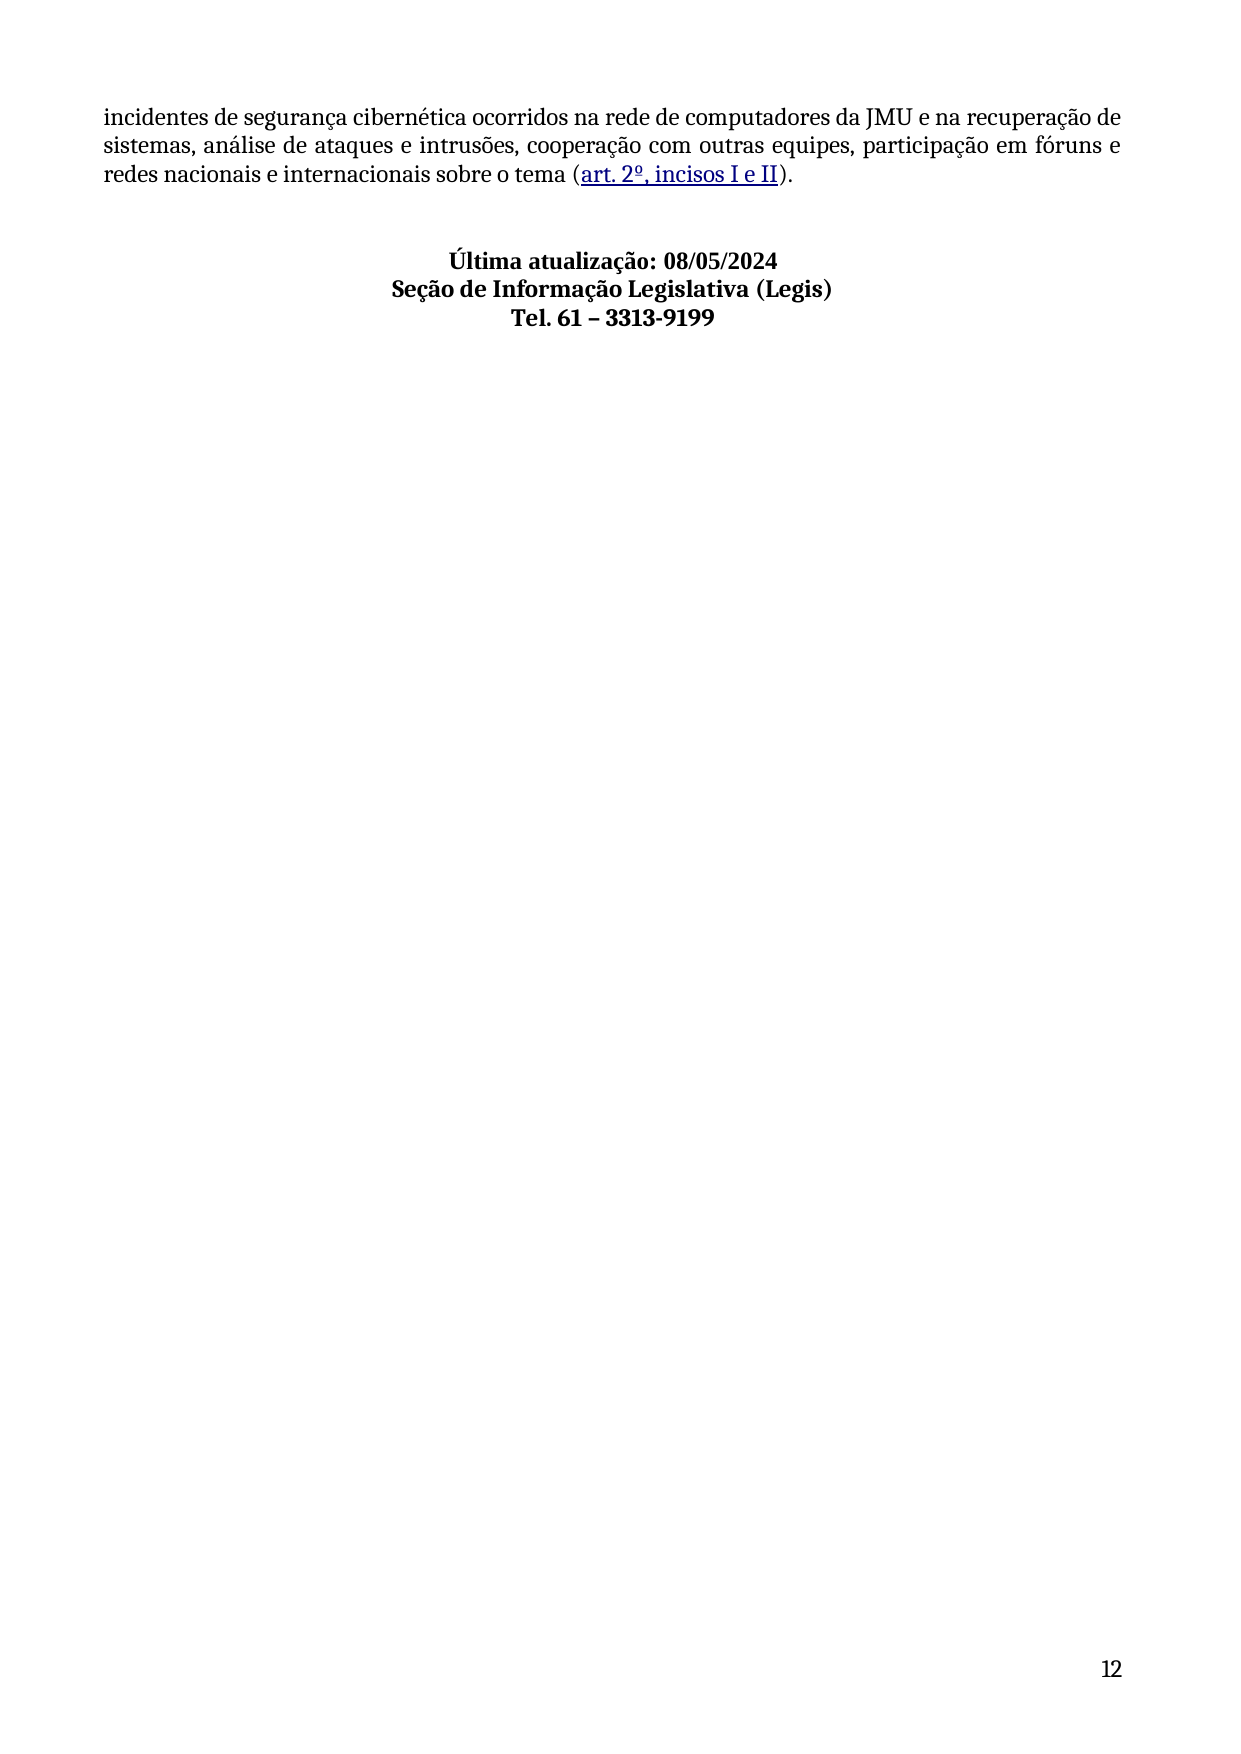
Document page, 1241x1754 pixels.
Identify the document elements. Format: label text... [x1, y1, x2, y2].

text incidentes de segurança cibernética ocorridos na rede de computadores da JMU e na recuperação de sistemas, análise de ataques e intrusões, cooperação com outras equipes, participação em fóruns e redes nacionais e internacionais sobre o tema (art. 2º, incisos I e II). [103, 103, 1122, 189]
text Seção de Informação Legislativa (Legis) [103, 275, 1122, 304]
text Tel. 61 – 3313-9199 [103, 304, 1122, 333]
text Última atualização: 08/05/2024 [103, 246, 1122, 275]
